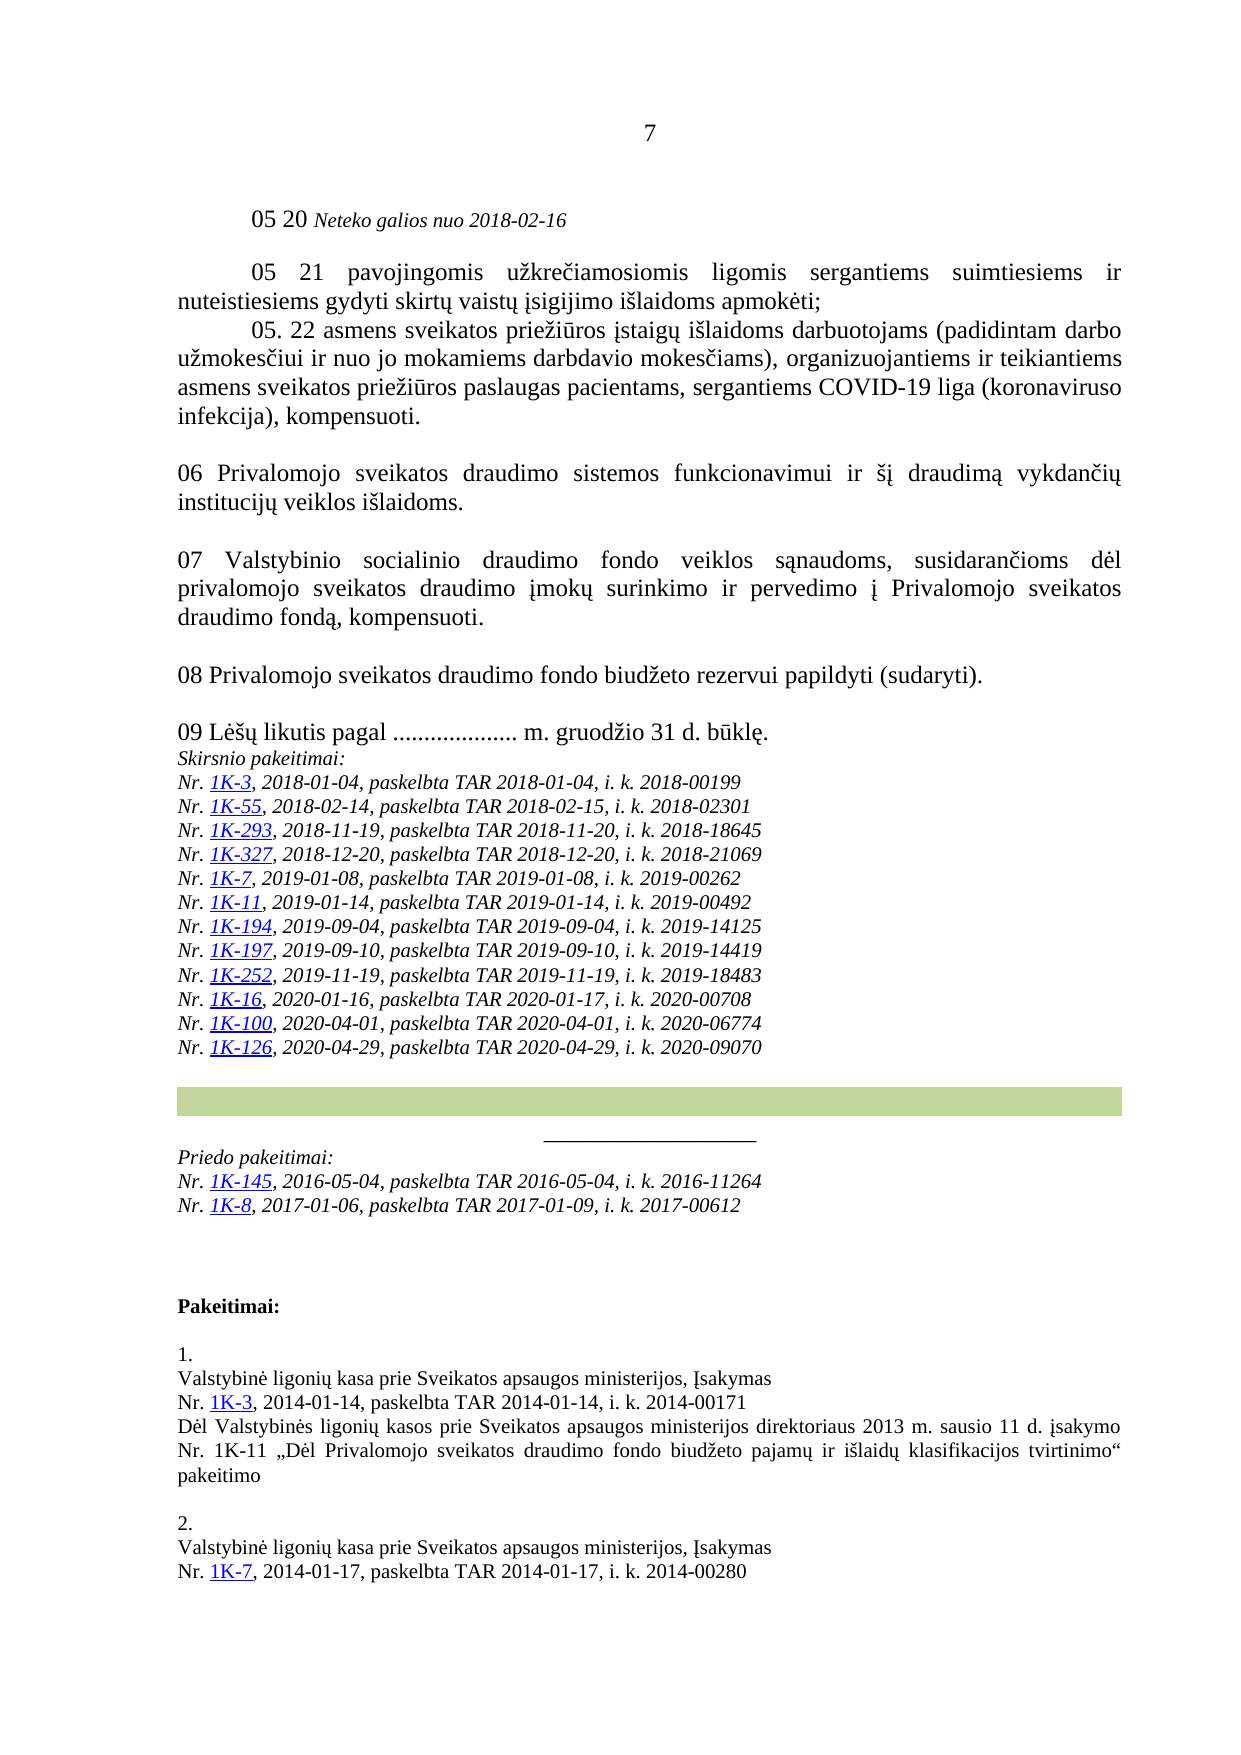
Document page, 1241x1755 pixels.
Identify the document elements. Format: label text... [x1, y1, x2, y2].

text 05 20 Neteko galios nuo 2018-02-16 [177, 204, 1122, 233]
text 2. [177, 1511, 1122, 1535]
text _________________ [177, 1116, 1122, 1145]
text Nr. 1K-16, 2020-01-16, paskelbta TAR 2020-01-17, i. k. 2020-00708 [177, 987, 1122, 1011]
text Nr. 1K-7, 2014-01-17, paskelbta TAR 2014-01-17, i. k. 2014-00280 [177, 1559, 1122, 1583]
text Valstybinė ligonių kasa prie Sveikatos apsaugos ministerijos, Įsakymas [177, 1535, 1122, 1559]
text 08 Privalomojo sveikatos draudimo fondo biudžeto rezervui papildyti (sudaryti). [177, 660, 1122, 688]
text Nr. 1K-197, 2019-09-10, paskelbta TAR 2019-09-10, i. k. 2019-14419 [177, 938, 1122, 962]
text Nr. 1K-126, 2020-04-29, paskelbta TAR 2020-04-29, i. k. 2020-09070 [177, 1035, 1122, 1059]
text Priedo pakeitimai: [177, 1145, 1122, 1169]
text Nr. 1K-100, 2020-04-01, paskelbta TAR 2020-04-01, i. k. 2020-06774 [177, 1011, 1122, 1035]
text Nr. 1K-145, 2016-05-04, paskelbta TAR 2016-05-04, i. k. 2016-11264 [177, 1169, 1122, 1193]
text 07 Valstybinio socialinio draudimo fondo veiklos sąnaudoms, susidarančioms dėl privalomojo sveikatos draudimo įmokų surinkimo ir pervedimo į Privalomojo sveikatos draudimo fondą, kompensuoti. [177, 545, 1122, 631]
text 05 21 pavojingomis užkrečiamosiomis ligomis sergantiems suimtiesiems ir nuteistiesiems gydyti skirtų vaistų įsigijimo išlaidoms apmokėti; [177, 257, 1122, 315]
text 09 Lėšų likutis pagal .................... m. gruodžio 31 d. būklę. [177, 717, 1122, 746]
text Nr. 1K-11, 2019-01-14, paskelbta TAR 2019-01-14, i. k. 2019-00492 [177, 890, 1122, 914]
text Nr. 1K-7, 2019-01-08, paskelbta TAR 2019-01-08, i. k. 2019-00262 [177, 866, 1122, 890]
text 1. [177, 1342, 1122, 1366]
text Valstybinė ligonių kasa prie Sveikatos apsaugos ministerijos, Įsakymas [177, 1366, 1122, 1390]
text Skirsnio pakeitimai: [177, 746, 1122, 770]
text Pakeitimai: [177, 1294, 1122, 1318]
text Nr. 1K-55, 2018-02-14, paskelbta TAR 2018-02-15, i. k. 2018-02301 [177, 794, 1122, 818]
text 05. 22 asmens sveikatos priežiūros įstaigų išlaidoms darbuotojams (padidintam darbo užmokesčiui ir nuo jo mokamiems darbdavio mokesčiams), organizuojantiems ir teikiantiems asmens sveikatos priežiūros paslaugas pacientams, sergantiems COVID-19 liga (koronaviruso infekcija), kompensuoti. [177, 315, 1122, 430]
text Dėl Valstybinės ligonių kasos prie Sveikatos apsaugos ministerijos direktoriaus 2013 m. sausio 11 d. įsakymo Nr. 1K-11 „Dėl Privalomojo sveikatos draudimo fondo biudžeto pajamų ir išlaidų klasifikacijos tvirtinimo“ pakeitimo [177, 1414, 1122, 1487]
text Nr. 1K-8, 2017-01-06, paskelbta TAR 2017-01-09, i. k. 2017-00612 [177, 1193, 1122, 1217]
text Nr. 1K-327, 2018-12-20, paskelbta TAR 2018-12-20, i. k. 2018-21069 [177, 842, 1122, 866]
text Nr. 1K-3, 2018-01-04, paskelbta TAR 2018-01-04, i. k. 2018-00199 [177, 770, 1122, 794]
text Nr. 1K-3, 2014-01-14, paskelbta TAR 2014-01-14, i. k. 2014-00171 [177, 1390, 1122, 1414]
text Nr. 1K-293, 2018-11-19, paskelbta TAR 2018-11-20, i. k. 2018-18645 [177, 818, 1122, 842]
text 06 Privalomojo sveikatos draudimo sistemos funkcionavimui ir šį draudimą vykdančių institucijų veiklos išlaidoms. [177, 458, 1122, 516]
text Nr. 1K-252, 2019-11-19, paskelbta TAR 2019-11-19, i. k. 2019-18483 [177, 962, 1122, 987]
text Nr. 1K-194, 2019-09-04, paskelbta TAR 2019-09-04, i. k. 2019-14125 [177, 914, 1122, 938]
